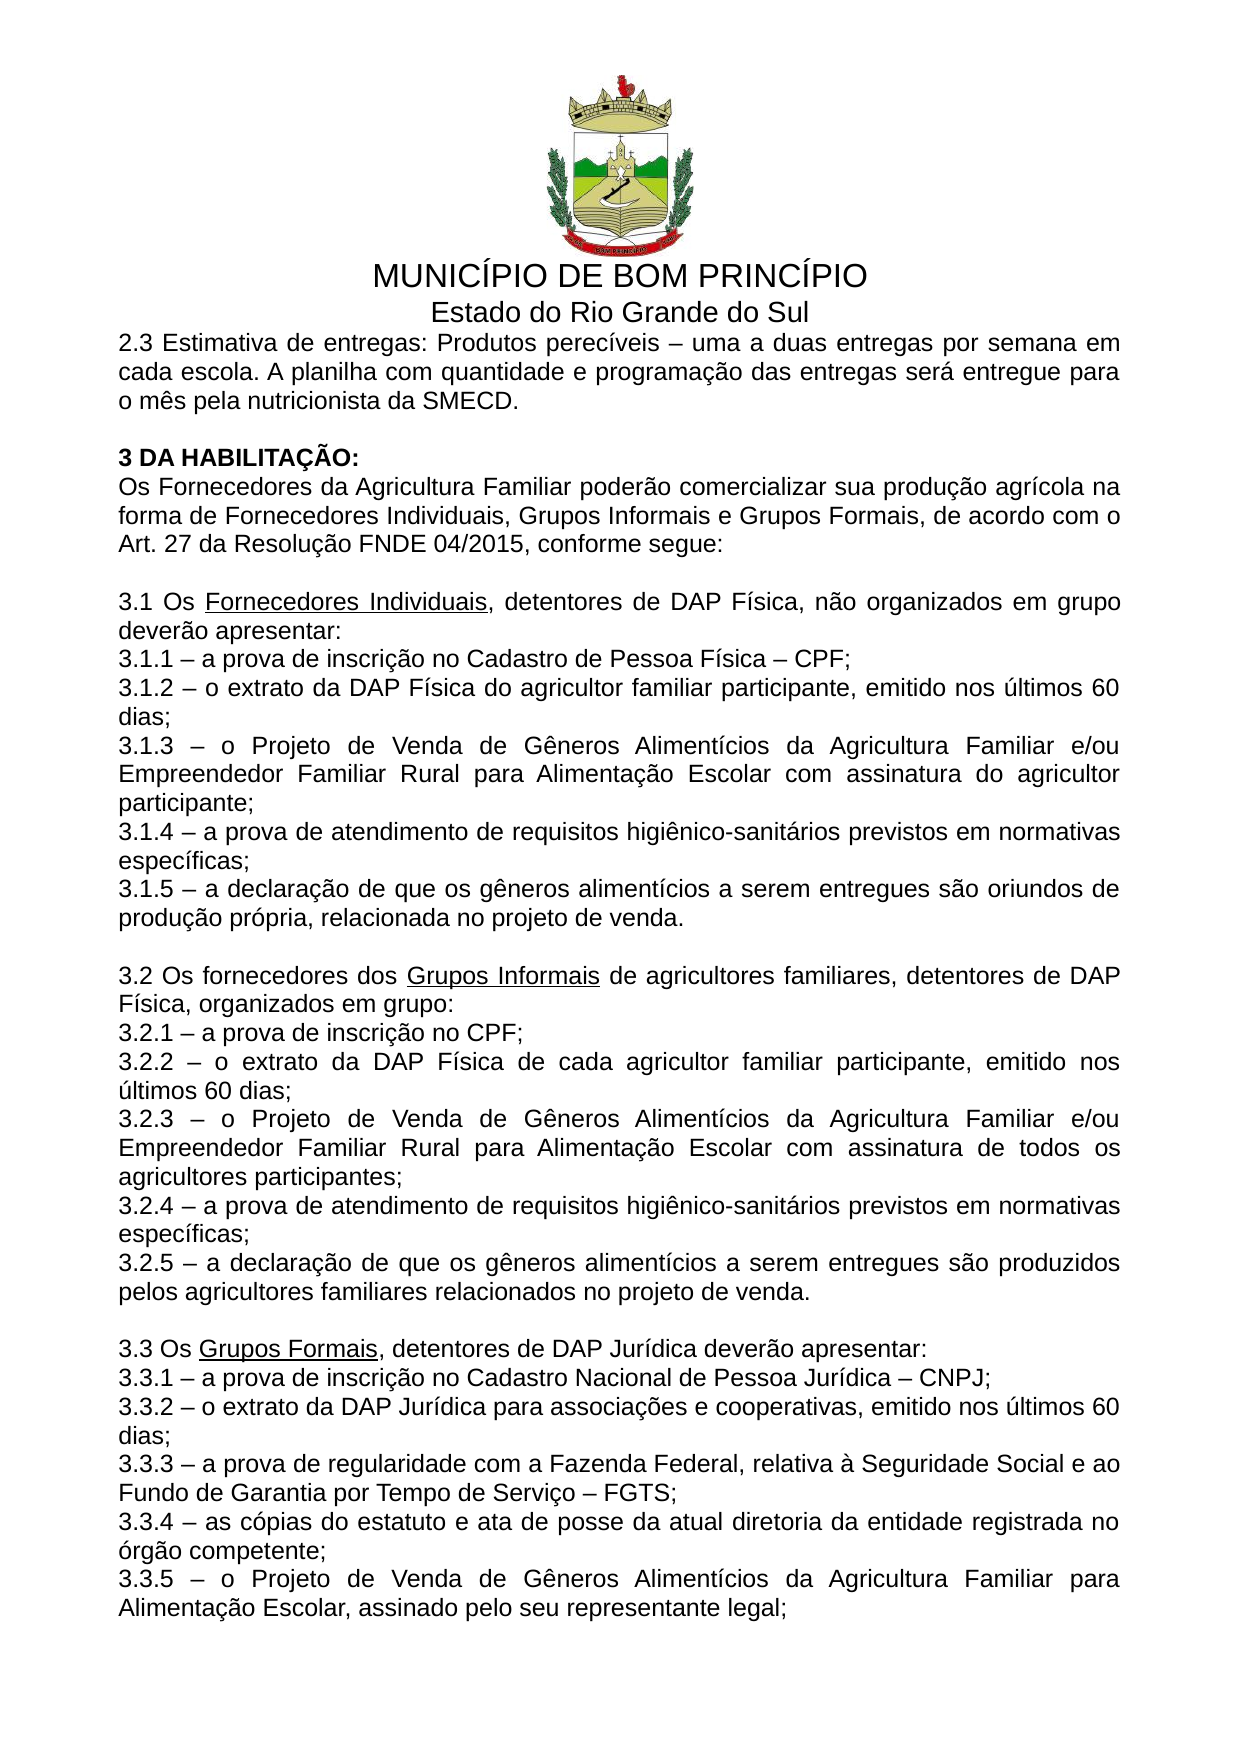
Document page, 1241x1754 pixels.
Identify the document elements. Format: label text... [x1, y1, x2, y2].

list 3.2.5 – a declaração de que os gêneros alimentícios a serem entregues são produzidos pelos agricultores familiares relacionados no projeto de venda. [118, 1248, 1122, 1306]
list 3.2.3 – o Projeto de Venda de Gêneros Alimentícios da Agricultura Familiar e/ou Empreendedor Familiar Rural para Alimentação Escolar com assinatura de todos os agricultores participantes; [118, 1104, 1122, 1191]
list 3.2.1 – a prova de inscrição no CPF; [118, 1018, 1122, 1047]
list 3.1.3 – o Projeto de Venda de Gêneros Alimentícios da Agricultura Familiar e/ou Empreendedor Familiar Rural para Alimentação Escolar com assinatura do agricultor participante; [118, 731, 1122, 817]
text 2.3 Estimativa de entregas: Produtos perecíveis – uma a duas entregas por semana em cada escola. A planilha com quantidade e programação das entregas será entregue para o mês pela nutricionista da SMECD. [118, 328, 1122, 414]
list 3.1.1 – a prova de inscrição no Cadastro de Pessoa Física – CPF; [118, 644, 1122, 673]
list 3.1 Os Fornecedores Individuais, detentores de DAP Física, não organizados em grupo deverão apresentar: [118, 587, 1122, 644]
list 3.3.3 – a prova de regularidade com a Fazenda Federal, relativa à Seguridade Social e ao Fundo de Garantia por Tempo de Serviço – FGTS; [118, 1449, 1122, 1507]
list 3.2 Os fornecedores dos Grupos Informais de agricultores familiares, detentores de DAP Física, organizados em grupo: [118, 961, 1122, 1018]
list 3.3.2 – o extrato da DAP Jurídica para associações e cooperativas, emitido nos últimos 60 dias; [118, 1392, 1122, 1449]
list 3.2.2 – o extrato da DAP Física de cada agricultor familiar participante, emitido nos últimos 60 dias; [118, 1047, 1122, 1104]
list 3.1.2 – o extrato da DAP Física do agricultor familiar participante, emitido nos últimos 60 dias; [118, 673, 1122, 731]
list 3.3.1 – a prova de inscrição no Cadastro Nacional de Pessoa Jurídica – CNPJ; [118, 1363, 1122, 1392]
list 3 DA HABILITAÇÃO: [118, 443, 1122, 472]
list 3.2.4 – a prova de atendimento de requisitos higiênico-sanitários previstos em normativas específicas; [118, 1191, 1122, 1248]
list 3.3.5 – o Projeto de Venda de Gêneros Alimentícios da Agricultura Familiar para Alimentação Escolar, assinado pelo seu representante legal; [118, 1564, 1122, 1622]
list 3.3.4 – as cópias do estatuto e ata de posse da atual diretoria da entidade registrada no órgão competente; [118, 1507, 1122, 1564]
list Os Fornecedores da Agricultura Familiar poderão comercializar sua produção agrícola na forma de Fornecedores Individuais, Grupos Informais e Grupos Formais, de acordo com o Art. 27 da Resolução FNDE 04/2015, conforme segue: [118, 472, 1122, 558]
list 3.1.5 – a declaração de que os gêneros alimentícios a serem entregues são oriundos de produção própria, relacionada no projeto de venda. [118, 874, 1122, 932]
list 3.3 Os Grupos Formais, detentores de DAP Jurídica deverão apresentar: [118, 1334, 1122, 1363]
list 3.1.4 – a prova de atendimento de requisitos higiênico-sanitários previstos em normativas específicas; [118, 817, 1122, 874]
